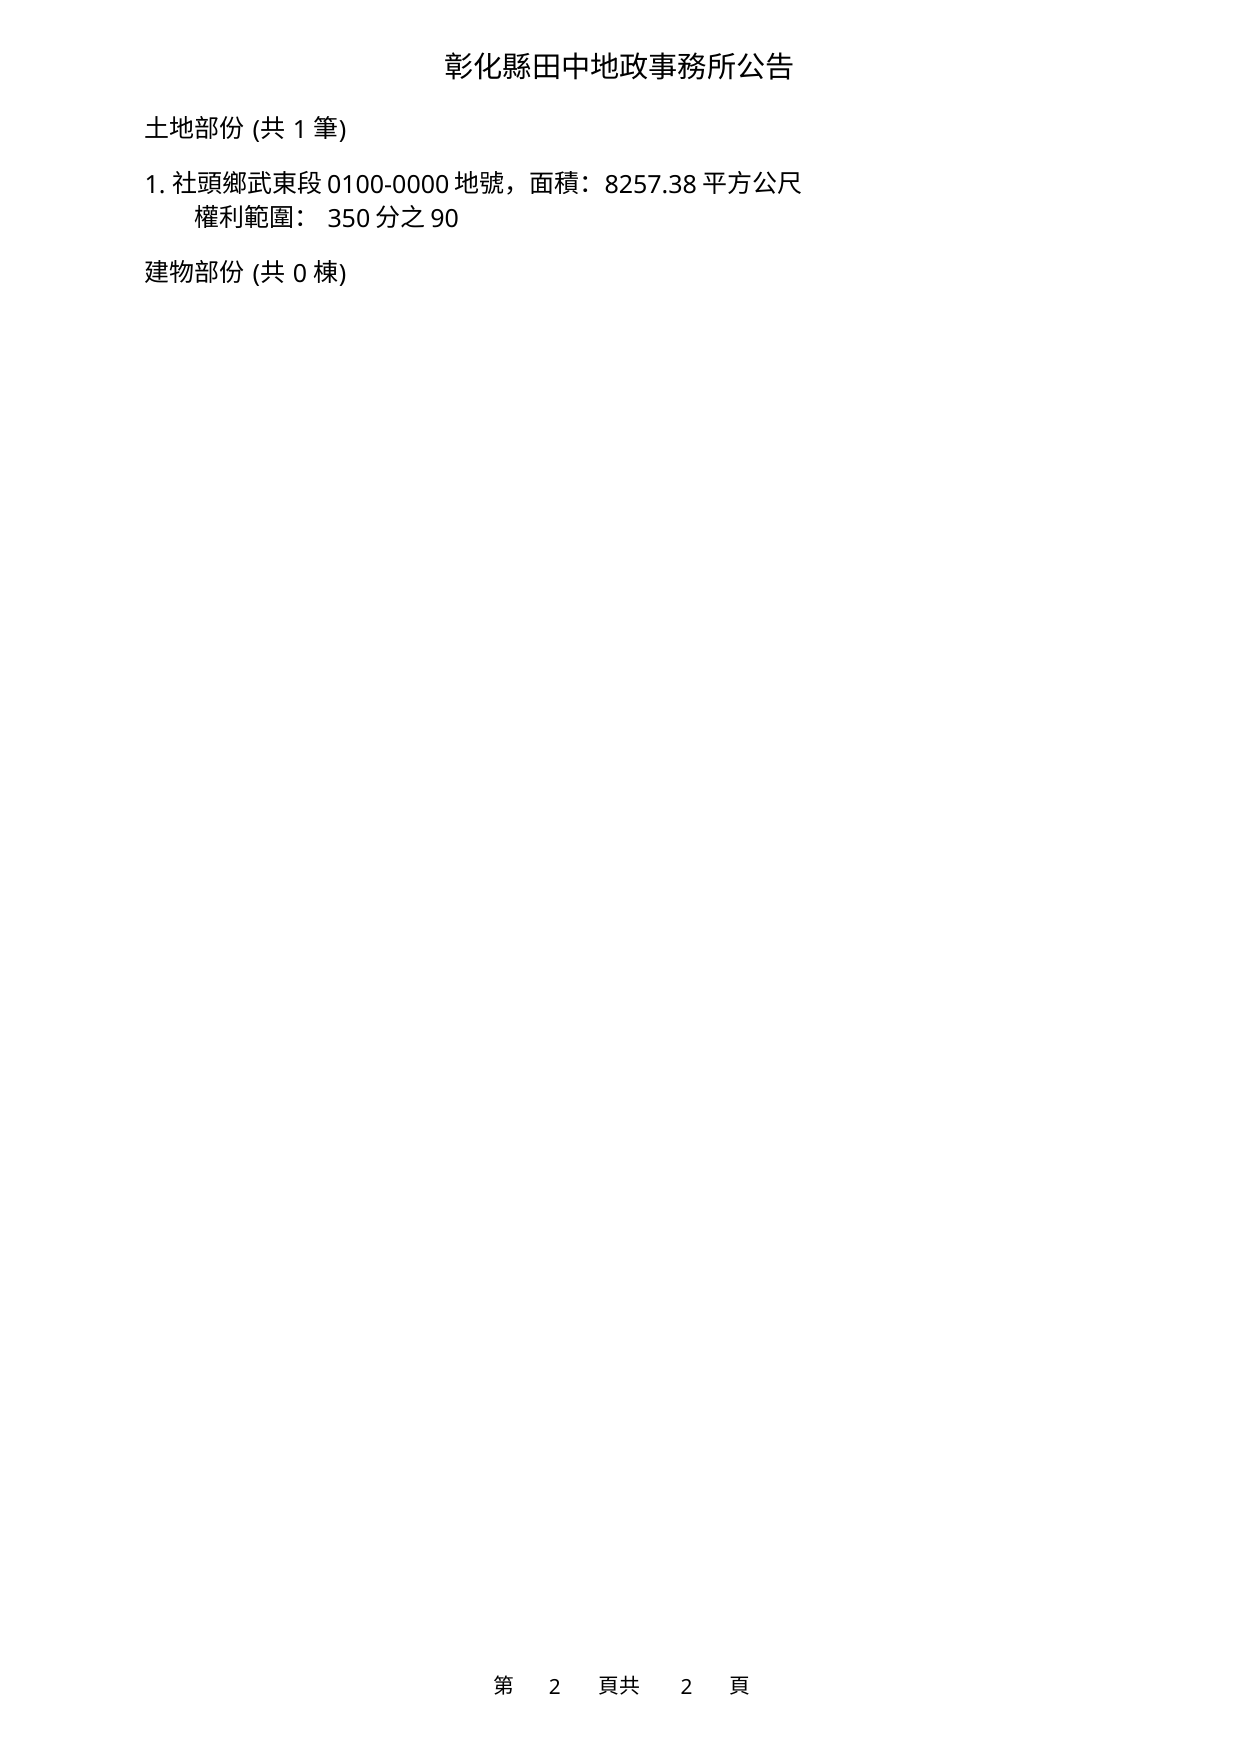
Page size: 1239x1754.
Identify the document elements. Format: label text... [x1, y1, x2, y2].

table_cell [1177, 310, 1239, 1666]
table_cell [0, 310, 62, 1666]
table_cell [585, 310, 653, 1666]
table_cell [0, 1666, 62, 1707]
table_header [62, 0, 483, 41]
table_cell 土地部份 (共 1 筆) [62, 95, 1177, 166]
table_cell [0, 239, 62, 310]
table_cell [1177, 239, 1239, 310]
table_header [653, 0, 719, 41]
table_cell 彰化縣田中地政事務所公告 [62, 41, 1177, 94]
table_header [1177, 0, 1239, 41]
table_cell 建物部份 (共 0 棟) [62, 239, 1177, 310]
table_cell 第 [483, 1666, 523, 1707]
table_header [483, 0, 523, 41]
table_cell [1177, 95, 1239, 166]
table_cell [760, 1666, 1177, 1707]
table_cell [653, 310, 719, 1666]
table_header [585, 0, 653, 41]
table_cell [0, 95, 62, 166]
table_cell [1177, 41, 1239, 94]
table_cell 1. 社頭鄉武東段0100-0000地號，面積：8257.38平方公尺 權利範圍： 350分之90 [62, 166, 1177, 238]
table_cell 2 [653, 1666, 719, 1707]
table_cell 頁 [720, 1666, 760, 1707]
table_cell [1177, 166, 1239, 238]
table_header [720, 0, 760, 41]
table_header [524, 0, 585, 41]
table_cell [1177, 1666, 1239, 1707]
table_header [0, 0, 62, 41]
table_cell [0, 166, 62, 238]
table_cell [62, 1666, 483, 1707]
table_cell [760, 310, 1177, 1666]
table_cell [0, 41, 62, 94]
table_cell [720, 310, 760, 1666]
table_cell 頁共 [585, 1666, 653, 1707]
table_cell 2 [524, 1666, 585, 1707]
table_cell [524, 310, 585, 1666]
table_cell [483, 310, 523, 1666]
table_cell [62, 310, 483, 1666]
table_header [760, 0, 1177, 41]
